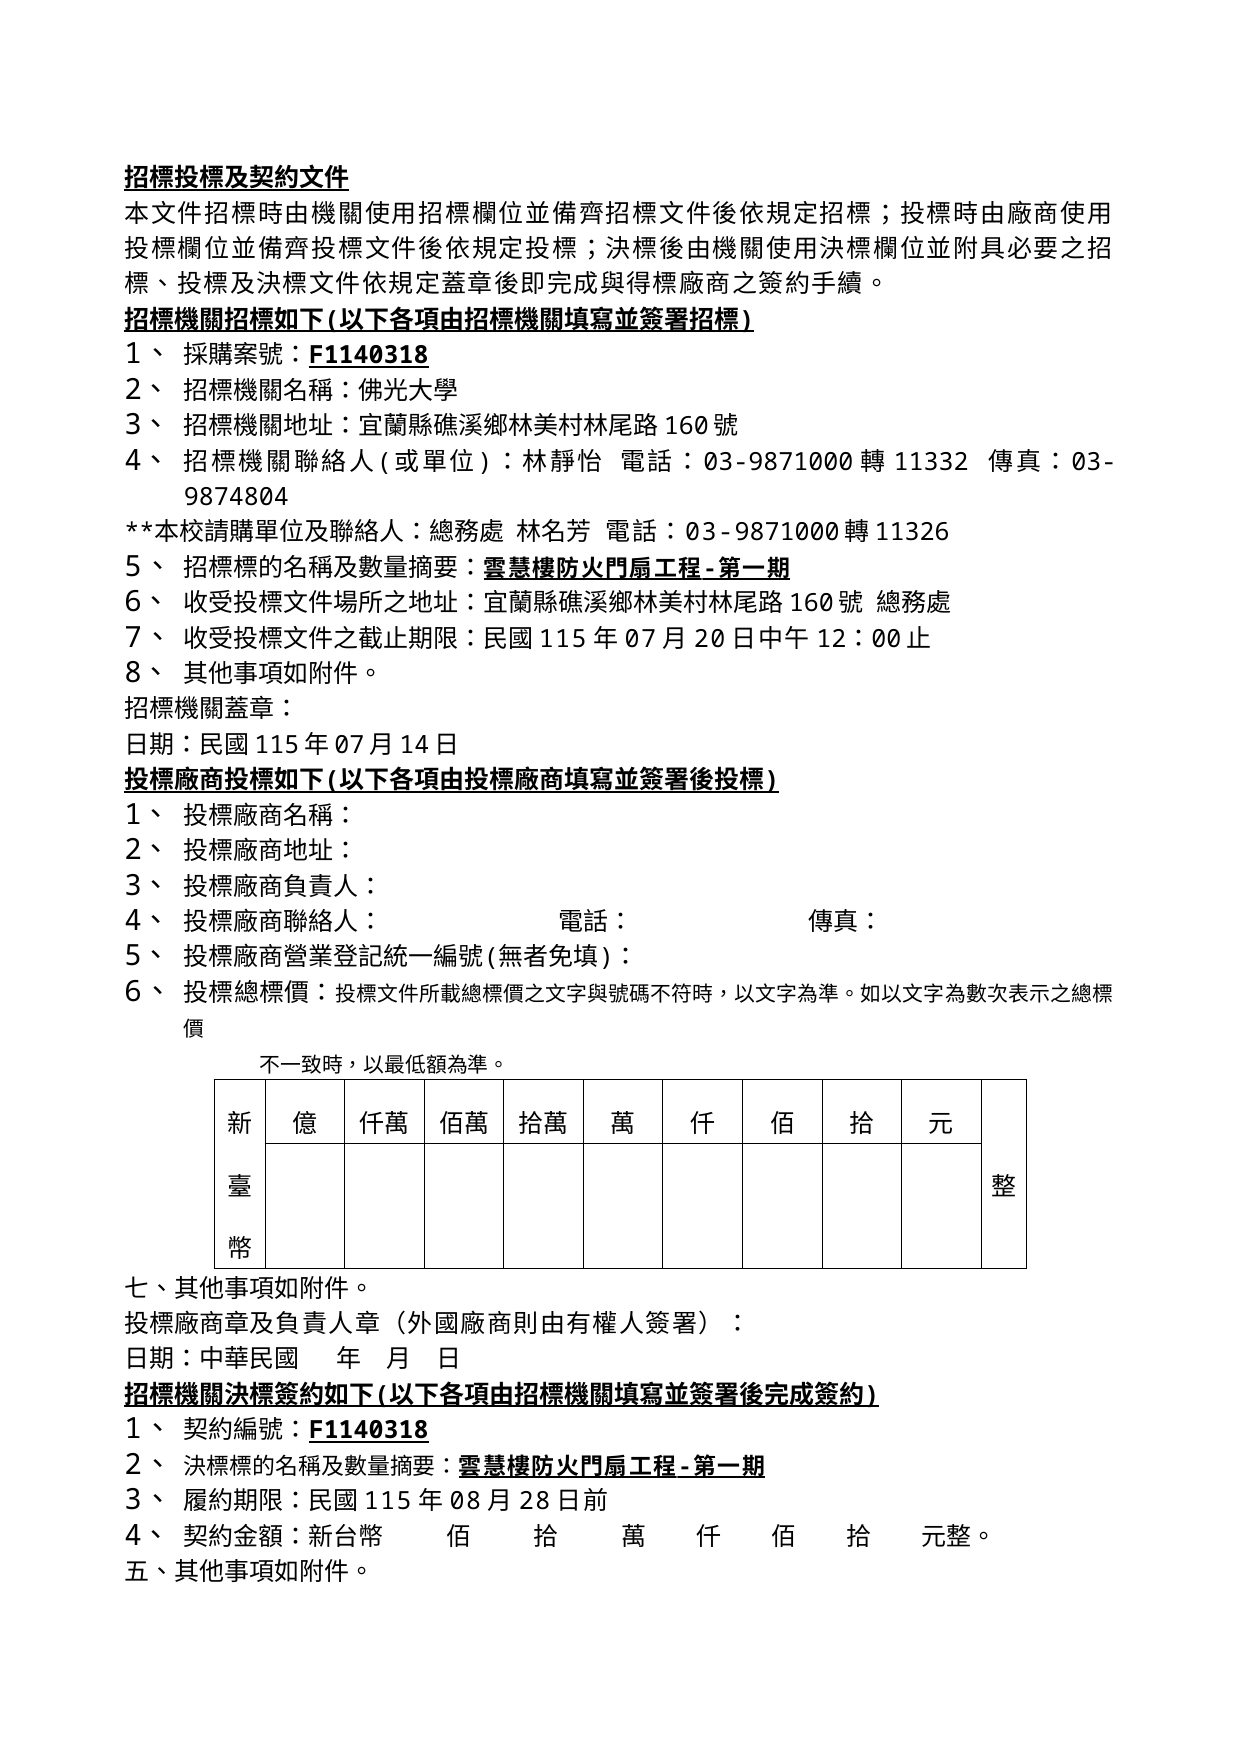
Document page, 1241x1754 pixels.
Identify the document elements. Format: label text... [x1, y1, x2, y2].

text 投標廠商投標如下(以下各項由投標廠商填寫並簽署後投標) [124, 760, 1116, 796]
text 七、其他事項如附件。 [124, 1269, 1116, 1304]
table_header 元 [902, 1080, 981, 1143]
text 日期：民國115年07月14日 [124, 725, 1116, 760]
table_cell [823, 1144, 901, 1268]
table_header 億 [266, 1080, 344, 1143]
list 招標機關聯絡人(或單位)：林靜怡 電話：03-9871000轉11332 傳真：03-9874804 [124, 442, 1116, 512]
text 招標機關蓋章： [124, 689, 1116, 725]
list 契約編號：F1140318 [124, 1410, 1116, 1446]
list 收受投標文件場所之地址：宜蘭縣礁溪鄉林美村林尾路160號 總務處 [124, 583, 1116, 619]
text 本文件招標時由機關使用招標欄位並備齊招標文件後依規定招標；投標時由廠商使用投標欄位並備齊投標文件後依規定投標；決標後由機關使用決標欄位並附具必要之招標、投標及決標文件依規定蓋章後即完成與得標廠商之簽約手續。 [124, 194, 1116, 300]
list 投標廠商名稱： [124, 796, 1116, 831]
table_header 佰萬 [425, 1080, 503, 1143]
list 招標機關地址：宜蘭縣礁溪鄉林美村林尾路160號 [124, 406, 1116, 442]
table_cell [584, 1144, 662, 1268]
table_header 仟 [663, 1080, 742, 1143]
list 收受投標文件之截止期限：民國115年07月20日中午12：00止 [124, 619, 1116, 654]
text 不一致時，以最低額為準。 [183, 1044, 1116, 1079]
text 招標機關決標簽約如下(以下各項由招標機關填寫並簽署後完成簽約) [124, 1375, 1116, 1410]
list 決標標的名稱及數量摘要：雲慧樓防火門扇工程-第一期 [124, 1446, 1116, 1481]
text **本校請購單位及聯絡人：總務處 林名芳 電話：03-9871000轉11326 [124, 512, 1116, 548]
table_cell [902, 1144, 981, 1268]
list 投標廠商聯絡人： 電話： 傳真： [124, 902, 1116, 937]
text 投標廠商章及負責人章（外國廠商則由有權人簽署）： [124, 1304, 1116, 1339]
list 履約期限：民國115年08月28日前 [124, 1481, 1116, 1517]
table_header 整 [982, 1080, 1026, 1268]
table_header 拾萬 [504, 1080, 583, 1143]
text 招標機關招標如下(以下各項由招標機關填寫並簽署招標) [124, 300, 1116, 335]
table_header 新 臺 幣 [215, 1080, 265, 1268]
list 招標標的名稱及數量摘要：雲慧樓防火門扇工程-第一期 [124, 548, 1116, 583]
list 契約金額：新台幣 佰 拾 萬 仟 佰 拾 元整。 [124, 1517, 1116, 1552]
table_header 拾 [823, 1080, 901, 1143]
table_cell [345, 1144, 424, 1268]
table_header 仟萬 [345, 1080, 424, 1143]
table_cell [425, 1144, 503, 1268]
table_cell [504, 1144, 583, 1268]
text 五、其他事項如附件。 [124, 1552, 1116, 1587]
table_cell [266, 1144, 344, 1268]
list 其他事項如附件。 [124, 654, 1116, 689]
list 投標廠商地址： [124, 831, 1116, 867]
text 招標投標及契約文件 [124, 158, 1116, 194]
table_cell [663, 1144, 742, 1268]
table_cell [743, 1144, 822, 1268]
list 投標總標價：投標文件所載總標價之文字與號碼不符時，以文字為準。如以文字為數次表示之總標價 [124, 973, 1116, 1044]
text 日期：中華民國 年 月 日 [124, 1339, 1116, 1375]
table_header 佰 [743, 1080, 822, 1143]
list 招標機關名稱：佛光大學 [124, 371, 1116, 406]
list 投標廠商負責人： [124, 867, 1116, 902]
list 採購案號：F1140318 [124, 335, 1116, 371]
list 投標廠商營業登記統一編號(無者免填)： [124, 937, 1116, 973]
table_header 萬 [584, 1080, 662, 1143]
